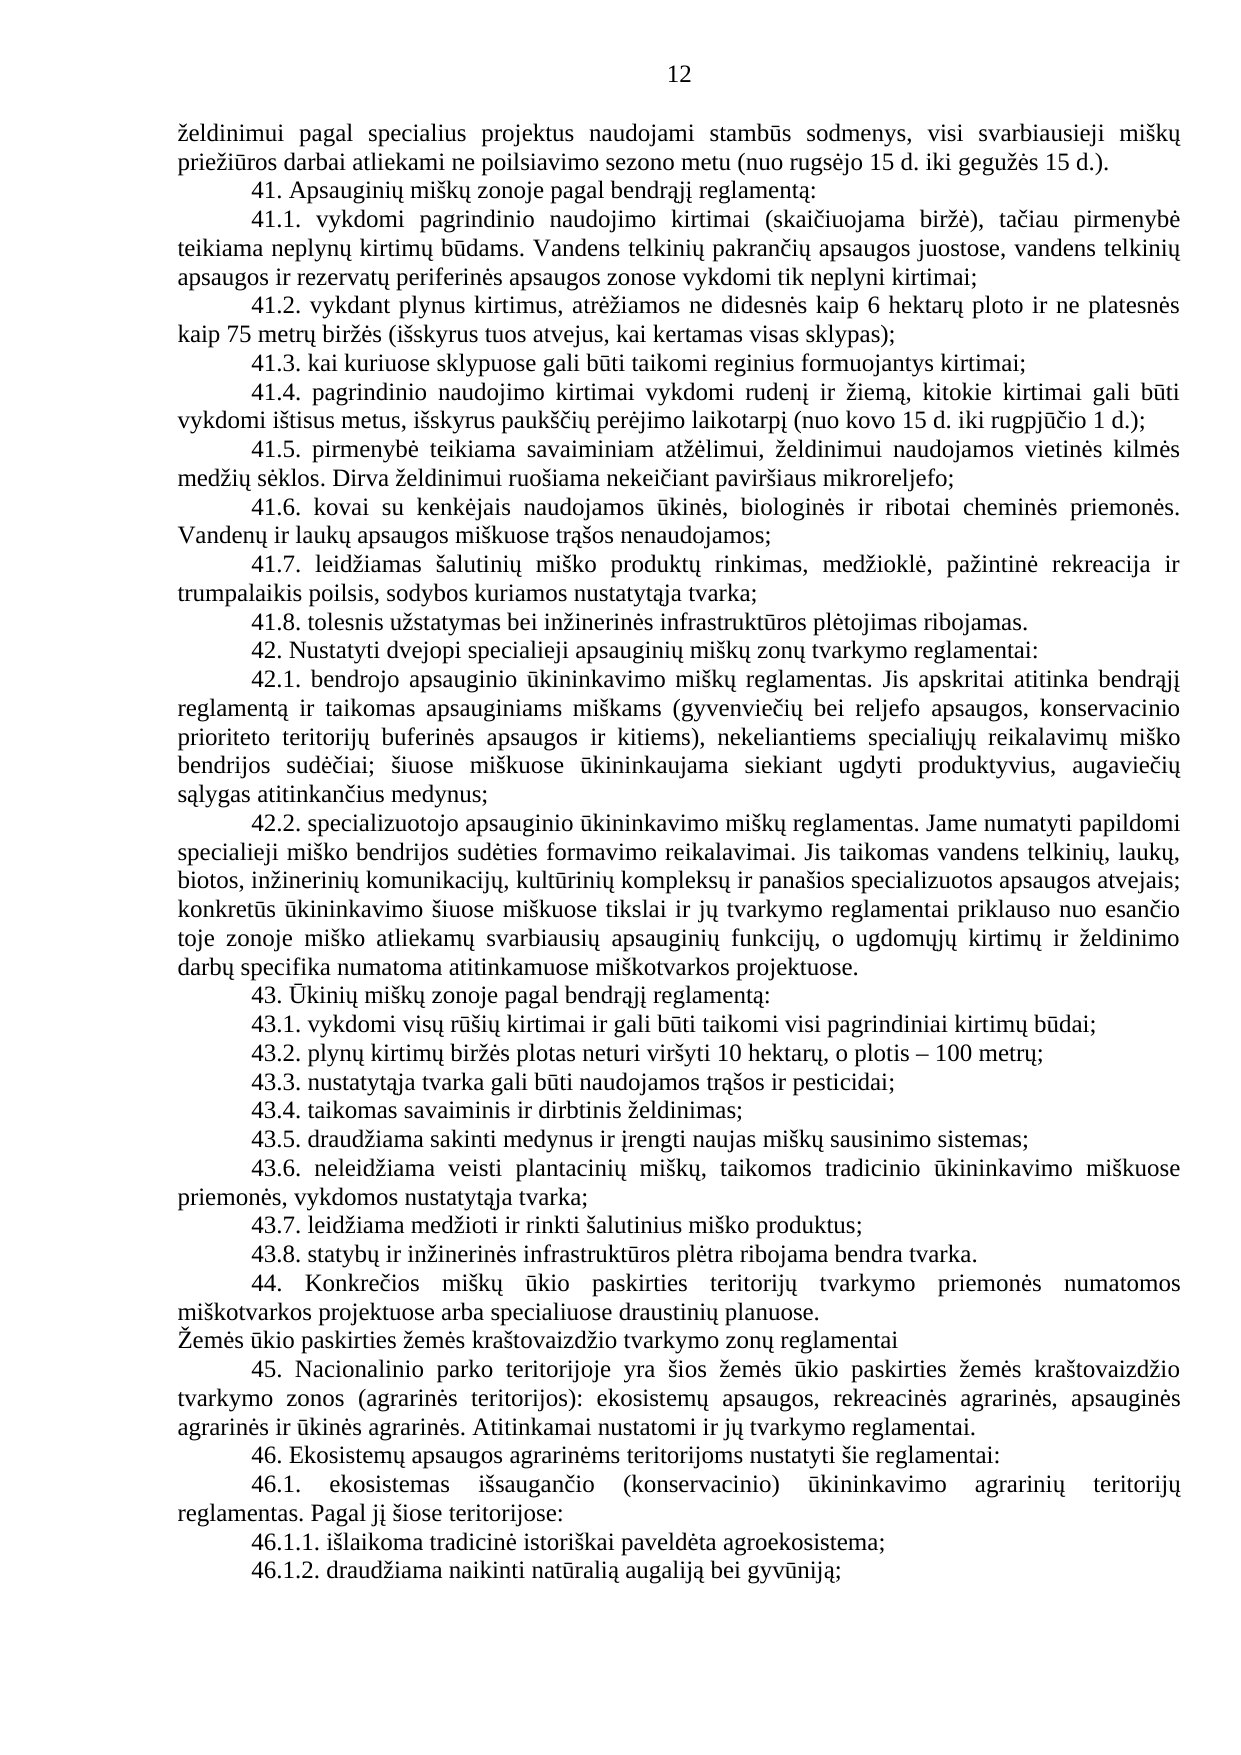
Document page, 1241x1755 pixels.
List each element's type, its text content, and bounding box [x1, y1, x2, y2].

text Žemės ūkio paskirties žemės kraštovaizdžio tvarkymo zonų reglamentai [177, 1326, 1181, 1354]
text 46.1.2. draudžiama naikinti natūralią augaliją bei gyvūniją; [177, 1556, 1181, 1584]
text želdinimui pagal specialius projektus naudojami stambūs sodmenys, visi svarbiausieji miškų priežiūros darbai atliekami ne poilsiavimo sezono metu (nuo rugsėjo 15 d. iki gegužės 15 d.). [177, 118, 1181, 176]
text 46.1.1. išlaikoma tradicinė istoriškai paveldėta agroekosistema; [177, 1527, 1181, 1556]
text 43.3. nustatytąja tvarka gali būti naudojamos trąšos ir pesticidai; [177, 1067, 1181, 1096]
text 43.5. draudžiama sakinti medynus ir įrengti naujas miškų sausinimo sistemas; [177, 1124, 1181, 1153]
text 45. Nacionalinio parko teritorijoje yra šios žemės ūkio paskirties žemės kraštovaizdžio tvarkymo zonos (agrarinės teritorijos): ekosistemų apsaugos, rekreacinės agrarinės, apsauginės agrarinės ir ūkinės agrarinės. Atitinkamai nustatomi ir jų tvarkymo reglamentai. [177, 1354, 1181, 1441]
text 41.6. kovai su kenkėjais naudojamos ūkinės, biologinės ir ribotai cheminės priemonės. Vandenų ir laukų apsaugos miškuose trąšos nenaudojamos; [177, 492, 1181, 549]
text 42. Nustatyti dvejopi specialieji apsauginių miškų zonų tvarkymo reglamentai: [177, 636, 1181, 664]
text 41.7. leidžiamas šalutinių miško produktų rinkimas, medžioklė, pažintinė rekreacija ir trumpalaikis poilsis, sodybos kuriamos nustatytąja tvarka; [177, 549, 1181, 607]
text 43.8. statybų ir inžinerinės infrastruktūros plėtra ribojama bendra tvarka. [177, 1239, 1181, 1268]
text 41.2. vykdant plynus kirtimus, atrėžiamos ne didesnės kaip 6 hektarų ploto ir ne platesnės kaip 75 metrų biržės (išskyrus tuos atvejus, kai kertamas visas sklypas); [177, 291, 1181, 348]
text 43.4. taikomas savaiminis ir dirbtinis želdinimas; [177, 1096, 1181, 1124]
text 43.2. plynų kirtimų biržės plotas neturi viršyti 10 hektarų, o plotis – 100 metrų; [177, 1038, 1181, 1067]
text 42.2. specializuotojo apsauginio ūkininkavimo miškų reglamentas. Jame numatyti papildomi specialieji miško bendrijos sudėties formavimo reikalavimai. Jis taikomas vandens telkinių, laukų, biotos, inžinerinių komunikacijų, kultūrinių kompleksų ir panašios specializuotos apsaugos atvejais; konkretūs ūkininkavimo šiuose miškuose tikslai ir jų tvarkymo reglamentai priklauso nuo esančio toje zonoje miško atliekamų svarbiausių apsauginių funkcijų, o ugdomųjų kirtimų ir želdinimo darbų specifika numatoma atitinkamuose miškotvarkos projektuose. [177, 808, 1181, 981]
text 41.4. pagrindinio naudojimo kirtimai vykdomi rudenį ir žiemą, kitokie kirtimai gali būti vykdomi ištisus metus, išskyrus paukščių perėjimo laikotarpį (nuo kovo 15 d. iki rugpjūčio 1 d.); [177, 377, 1181, 434]
text 41.1. vykdomi pagrindinio naudojimo kirtimai (skaičiuojama biržė), tačiau pirmenybė teikiama neplynų kirtimų būdams. Vandens telkinių pakrančių apsaugos juostose, vandens telkinių apsaugos ir rezervatų periferinės apsaugos zonose vykdomi tik neplyni kirtimai; [177, 204, 1181, 291]
text 43.7. leidžiama medžioti ir rinkti šalutinius miško produktus; [177, 1211, 1181, 1239]
text 41.8. tolesnis užstatymas bei inžinerinės infrastruktūros plėtojimas ribojamas. [177, 607, 1181, 636]
text 46.1. ekosistemas išsaugančio (konservacinio) ūkininkavimo agrarinių teritorijų reglamentas. Pagal jį šiose teritorijose: [177, 1469, 1181, 1527]
text 43.1. vykdomi visų rūšių kirtimai ir gali būti taikomi visi pagrindiniai kirtimų būdai; [177, 1009, 1181, 1038]
text 42.1. bendrojo apsauginio ūkininkavimo miškų reglamentas. Jis apskritai atitinka bendrąjį reglamentą ir taikomas apsauginiams miškams (gyvenviečių bei reljefo apsaugos, konservacinio prioriteto teritorijų buferinės apsaugos ir kitiems), nekeliantiems specialiųjų reikalavimų miško bendrijos sudėčiai; šiuose miškuose ūkininkaujama siekiant ugdyti produktyvius, augaviečių sąlygas atitinkančius medynus; [177, 664, 1181, 808]
text 41.5. pirmenybė teikiama savaiminiam atžėlimui, želdinimui naudojamos vietinės kilmės medžių sėklos. Dirva želdinimui ruošiama nekeičiant paviršiaus mikroreljefo; [177, 434, 1181, 492]
text 41.3. kai kuriuose sklypuose gali būti taikomi reginius formuojantys kirtimai; [177, 348, 1181, 377]
text 43. Ūkinių miškų zonoje pagal bendrąjį reglamentą: [177, 981, 1181, 1009]
text 46. Ekosistemų apsaugos agrarinėms teritorijoms nustatyti šie reglamentai: [177, 1441, 1181, 1469]
text 44. Konkrečios miškų ūkio paskirties teritorijų tvarkymo priemonės numatomos miškotvarkos projektuose arba specialiuose draustinių planuose. [177, 1268, 1181, 1326]
text 43.6. neleidžiama veisti plantacinių miškų, taikomos tradicinio ūkininkavimo miškuose priemonės, vykdomos nustatytąja tvarka; [177, 1153, 1181, 1211]
text 41. Apsauginių miškų zonoje pagal bendrąjį reglamentą: [177, 176, 1181, 204]
